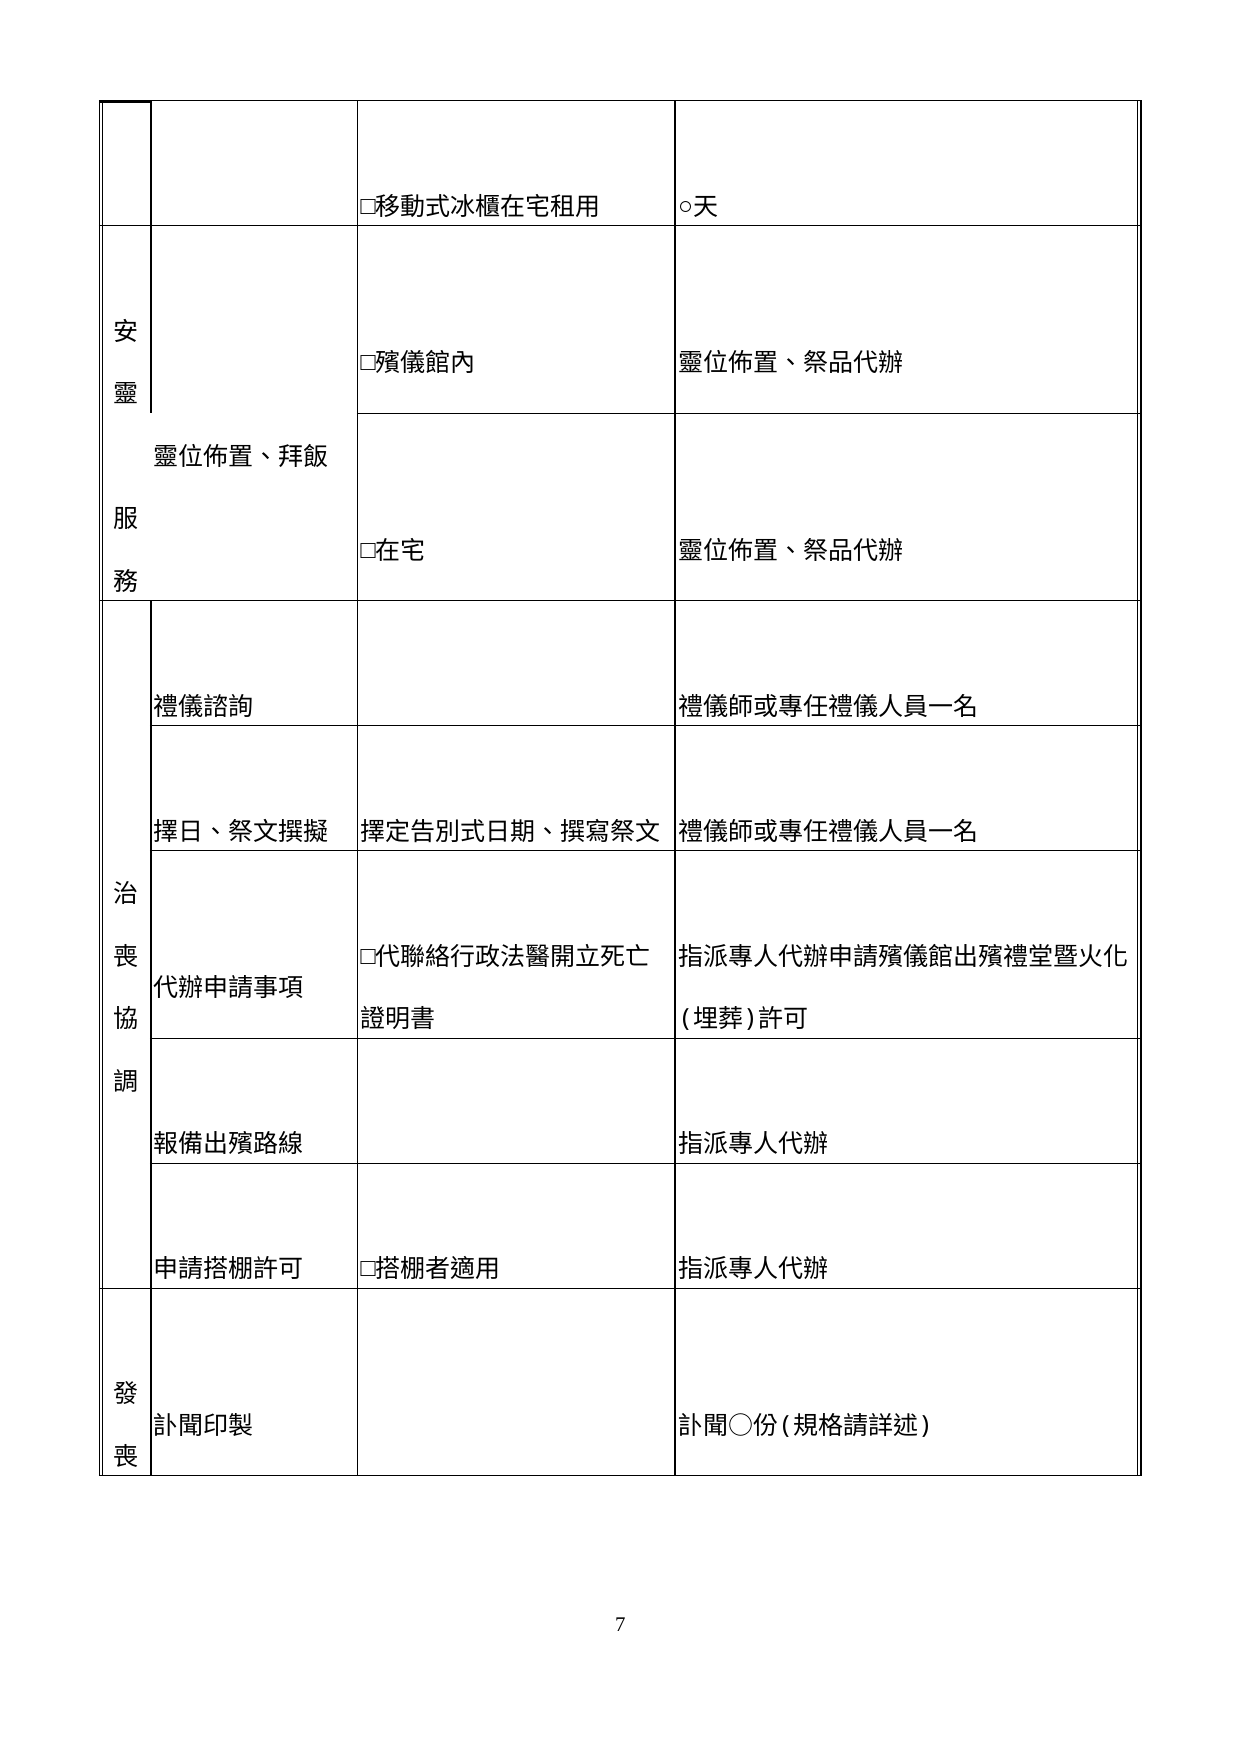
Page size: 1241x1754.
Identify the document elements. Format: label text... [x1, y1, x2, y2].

table_cell 禮儀師或專任禮儀人員一名 [676, 601, 1137, 725]
table_cell 靈位佈置、祭品代辦 [676, 226, 1137, 413]
table_cell 服務 [103, 413, 151, 600]
table_cell 訃聞○份(規格請詳述) [676, 1289, 1137, 1475]
table_cell [358, 601, 674, 725]
table_cell 指派專人代辦 [676, 1039, 1137, 1163]
table_cell 代辦申請事項 [152, 851, 357, 1038]
table_cell 報備出殯路線 [152, 1039, 357, 1163]
table_cell 禮儀諮詢 [152, 601, 357, 725]
table_cell □在宅 [358, 414, 674, 600]
table_cell 發喪 [103, 1289, 150, 1475]
table_cell 禮儀師或專任禮儀人員一名 [676, 726, 1137, 850]
table_cell ○天 [676, 101, 1137, 225]
table_cell □搭棚者適用 [358, 1164, 674, 1288]
table_cell 訃聞印製 [152, 1289, 357, 1475]
table_cell □殯儀館內 [358, 226, 674, 413]
table_cell [152, 101, 357, 225]
table_cell 安靈 [103, 226, 150, 413]
table_cell 擇日、祭文撰擬 [152, 726, 357, 850]
table_cell [358, 1039, 674, 1163]
table_cell 治喪協調 [103, 601, 150, 1288]
table_cell 指派專人代辦申請殯儀館出殯禮堂暨火化(埋葬)許可 [676, 851, 1137, 1038]
table_cell 擇定告別式日期、撰寫祭文 [358, 726, 674, 850]
table_cell [358, 1289, 674, 1475]
table_cell [103, 103, 150, 225]
table_cell 指派專人代辦 [676, 1164, 1137, 1288]
table_cell 申請搭棚許可 [152, 1164, 357, 1288]
table_cell 靈位佈置、拜飯 [151, 226, 357, 600]
table_cell □代聯絡行政法醫開立死亡證明書 [358, 851, 674, 1038]
table_cell 靈位佈置、祭品代辦 [676, 414, 1137, 600]
table_cell □移動式冰櫃在宅租用 [358, 101, 674, 225]
